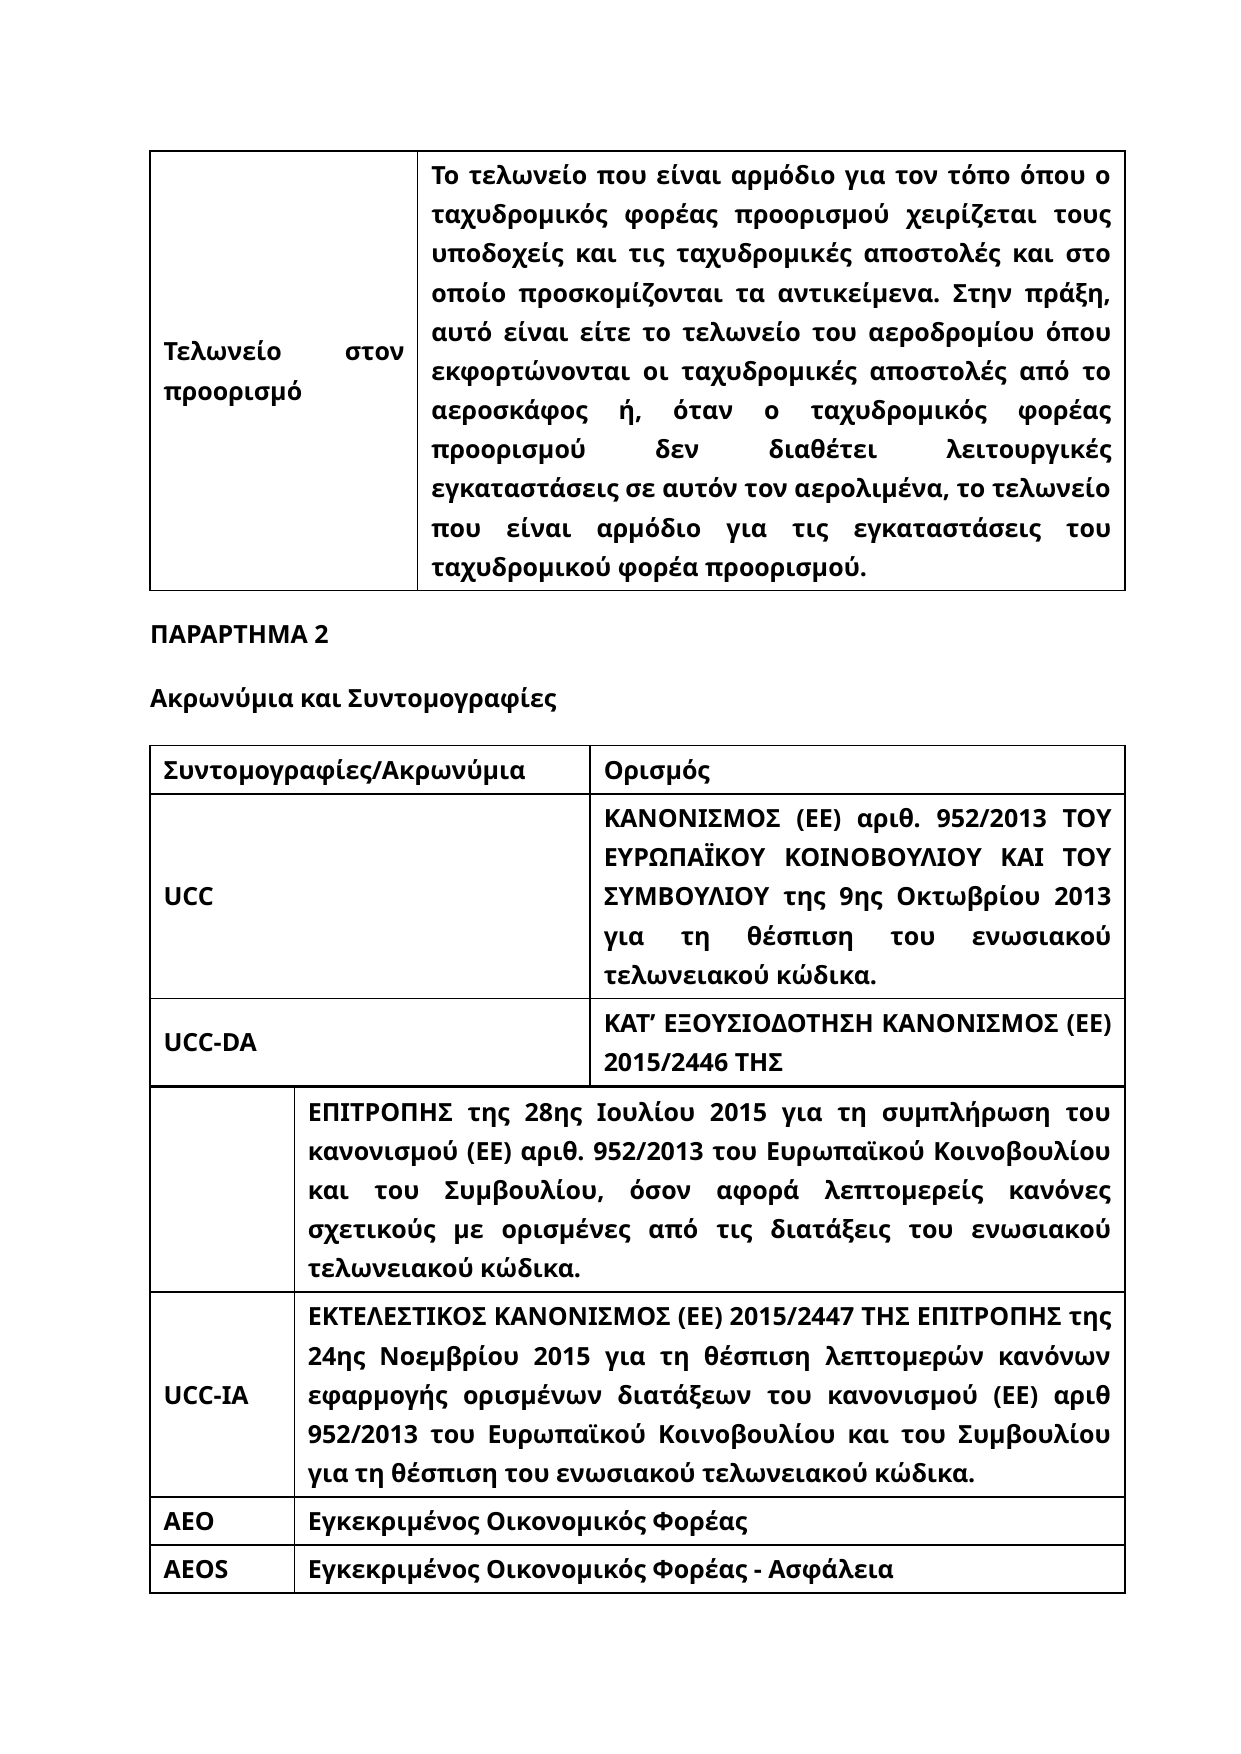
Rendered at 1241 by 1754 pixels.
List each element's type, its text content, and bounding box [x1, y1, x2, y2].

table_cell ΚΑΤ’ ΕΞΟΥΣΙΟΔΟΤΗΣΗ ΚΑΝΟΝΙΣΜΟΣ (ΕΕ) 2015/2446 ΤΗΣ [591, 999, 1124, 1085]
table_cell ΕΚΤΕΛΕΣΤΙΚΟΣ ΚΑΝΟΝΙΣΜΟΣ (ΕΕ) 2015/2447 ΤΗΣ ΕΠΙΤΡΟΠΗΣ της 24ης Νοεμβρίου 2015 για τη θέσπιση λεπτομερών κανόνων εφαρμογής ορισμένων διατάξεων του κανονισμού (ΕΕ) αριθ 952/2013 του Ευρωπαϊκού Κοινοβουλίου και του Συμβουλίου για τη θέσπιση του ενωσιακού τελωνειακού κώδικα. [295, 1293, 1124, 1496]
table_cell Το τελωνείο που είναι αρμόδιο για τον τόπο όπου ο ταχυδρομικός φορέας προορισμού χειρίζεται τους υποδοχείς και τις ταχυδρομικές αποστολές και στο οποίο προσκομίζονται τα αντικείμενα. Στην πράξη, αυτό είναι είτε το τελωνείο του αεροδρομίου όπου εκφορτώνονται οι ταχυδρομικές αποστολές από το αεροσκάφος ή, όταν ο ταχυδρομικός φορέας προορισμού δεν διαθέτει λειτουργικές εγκαταστάσεις σε αυτόν τον αερολιμένα, το τελωνείο που είναι αρμόδιο για τις εγκαταστάσεις του ταχυδρομικού φορέα προορισμού. [418, 152, 1124, 590]
table_cell AEO [151, 1498, 294, 1544]
table_cell Τελωνείο στον προορισμό [151, 152, 417, 590]
table_header Ορισμός [591, 746, 1124, 793]
table_cell UCC-DA [151, 999, 589, 1085]
text Ακρωνύμια και Συντομογραφίες [150, 681, 1090, 714]
table_cell UCC-IA [151, 1293, 294, 1496]
table_cell Εγκεκριμένος Οικονομικός Φορέας [295, 1498, 1124, 1544]
table_cell Εγκεκριμένος Οικονομικός Φορέας - Ασφάλεια [295, 1546, 1124, 1592]
table_cell ΚΑΝΟΝΙΣΜΟΣ (ΕΕ) αριθ. 952/2013 ΤΟΥ ΕΥΡΩΠΑΪΚΟΥ ΚΟΙΝΟΒΟΥΛΙΟΥ ΚΑΙ ΤΟΥ ΣΥΜΒΟΥΛΙΟΥ της 9ης Οκτωβρίου 2013 για τη θέσπιση του ενωσιακού τελωνειακού κώδικα. [591, 795, 1124, 998]
table_header [151, 1088, 294, 1291]
table_cell AEOS [151, 1546, 294, 1592]
table_header Συντομογραφίες/Ακρωνύμια [151, 746, 589, 793]
text ΠΑΡΑΡΤΗΜΑ 2 [150, 616, 1090, 650]
table_cell UCC [151, 795, 589, 998]
table_header ΕΠΙΤΡΟΠΗΣ της 28ης Ιουλίου 2015 για τη συμπλήρωση του κανονισμού (ΕΕ) αριθ. 952/2013 του Ευρωπαϊκού Κοινοβουλίου και του Συμβουλίου, όσον αφορά λεπτομερείς κανόνες σχετικούς με ορισμένες από τις διατάξεις του ενωσιακού τελωνειακού κώδικα. [295, 1088, 1124, 1291]
